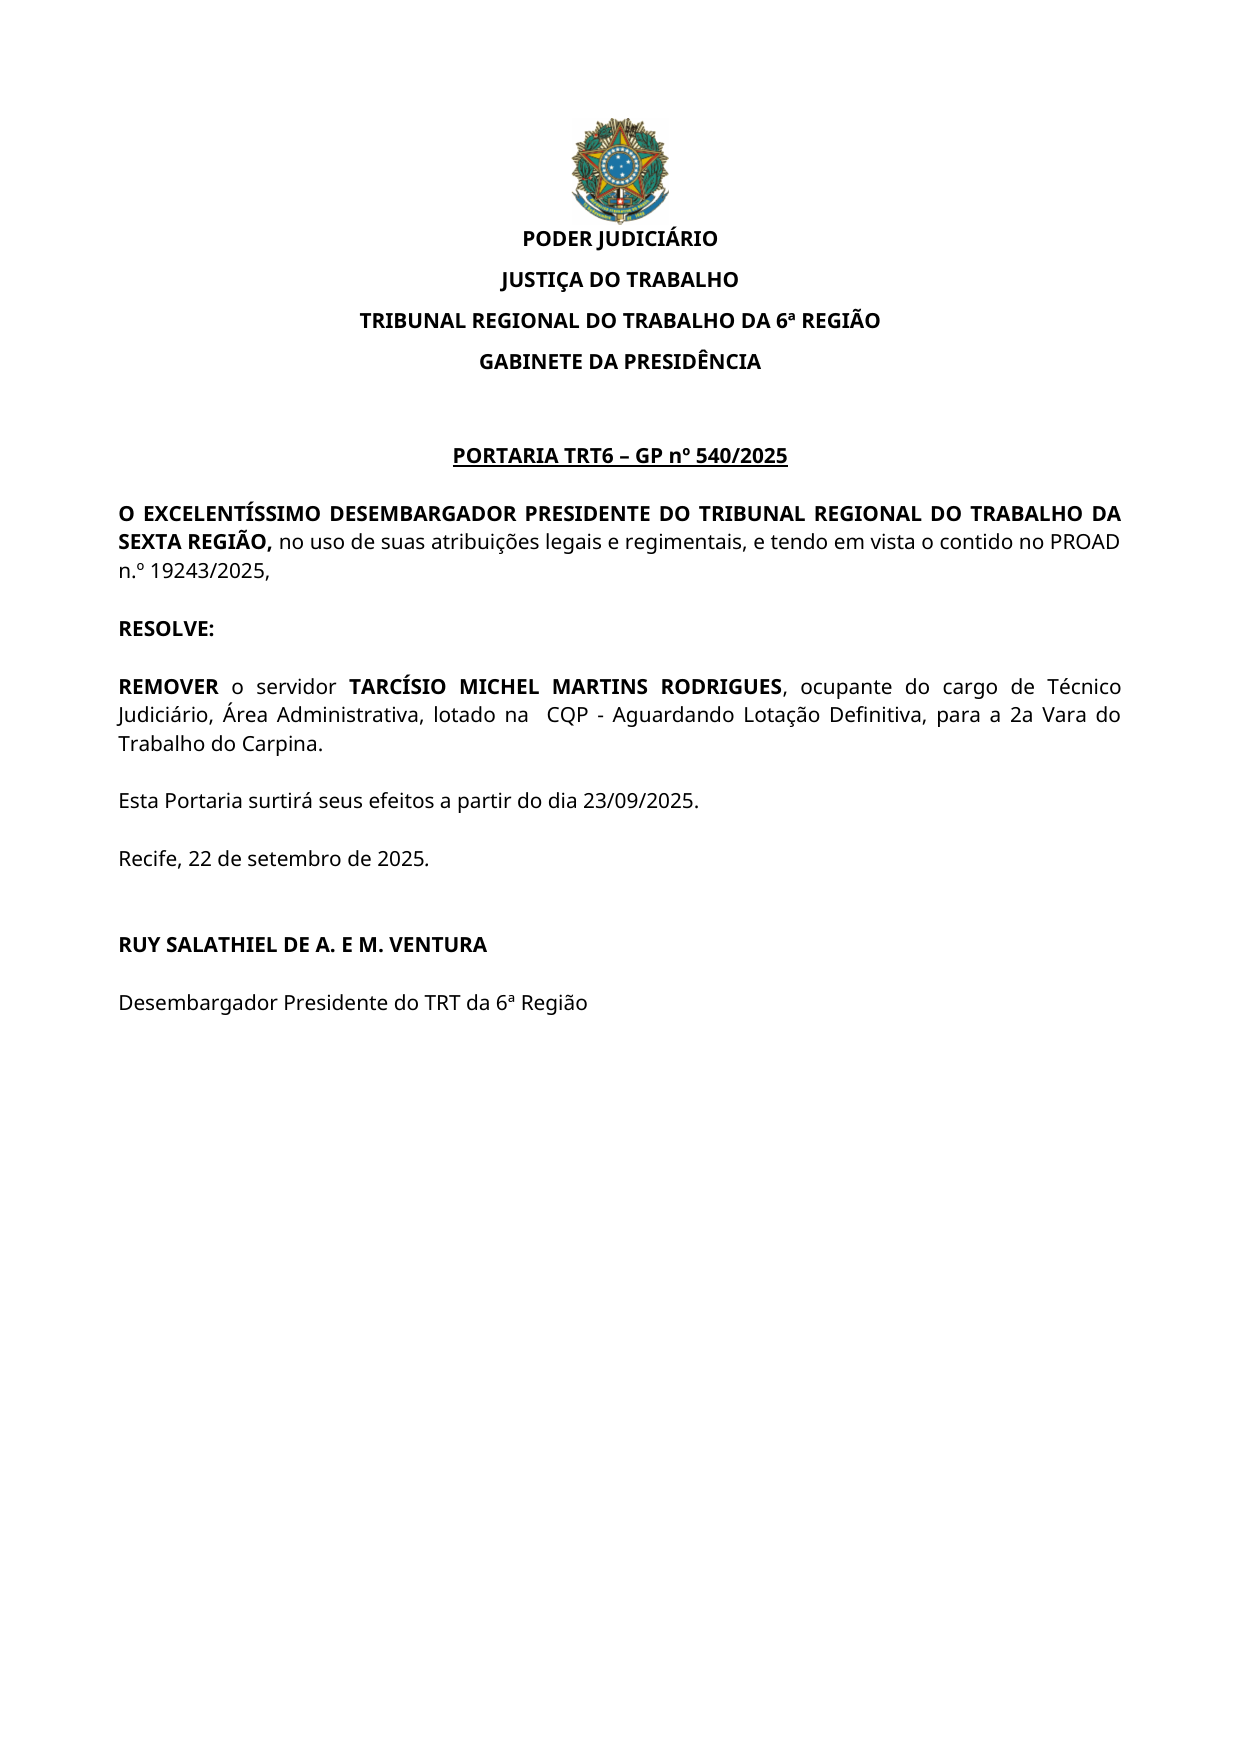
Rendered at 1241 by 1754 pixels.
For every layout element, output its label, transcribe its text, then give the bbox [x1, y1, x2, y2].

text RUY SALATHIEL DE A. E M. VENTURA [118, 930, 1120, 958]
text Esta Portaria surtirá seus efeitos a partir do dia 23/09/2025. [118, 787, 1122, 815]
text PORTARIA TRT6 – GP nº 540/2025 [118, 441, 1122, 469]
text PODER JUDICIÁRIO [118, 224, 1122, 253]
text REMOVER o servidor TARCÍSIO MICHEL MARTINS RODRIGUES, ocupante do cargo de Técnico Judiciário, Área Administrativa, lotado na CQP - Aguardando Lotação Definitiva, para a 2a Vara do Trabalho do Carpina. [118, 672, 1122, 757]
text Recife, 22 de setembro de 2025. [118, 844, 1120, 873]
text GABINETE DA PRESIDÊNCIA [118, 347, 1122, 376]
text TRIBUNAL REGIONAL DO TRABALHO DA 6ª REGIÃO [118, 306, 1122, 335]
text O EXCELENTÍSSIMO DESEMBARGADOR PRESIDENTE DO TRIBUNAL REGIONAL DO TRABALHO DA SEXTA REGIÃO, no uso de suas atribuições legais e regimentais, e tendo em vista o contido no PROAD n.º 19243/2025, [118, 499, 1122, 584]
text JUSTIÇA DO TRABALHO [118, 265, 1122, 294]
text RESOLVE: [118, 614, 1122, 642]
text Desembargador Presidente do TRT da 6ª Região [118, 988, 1120, 1016]
